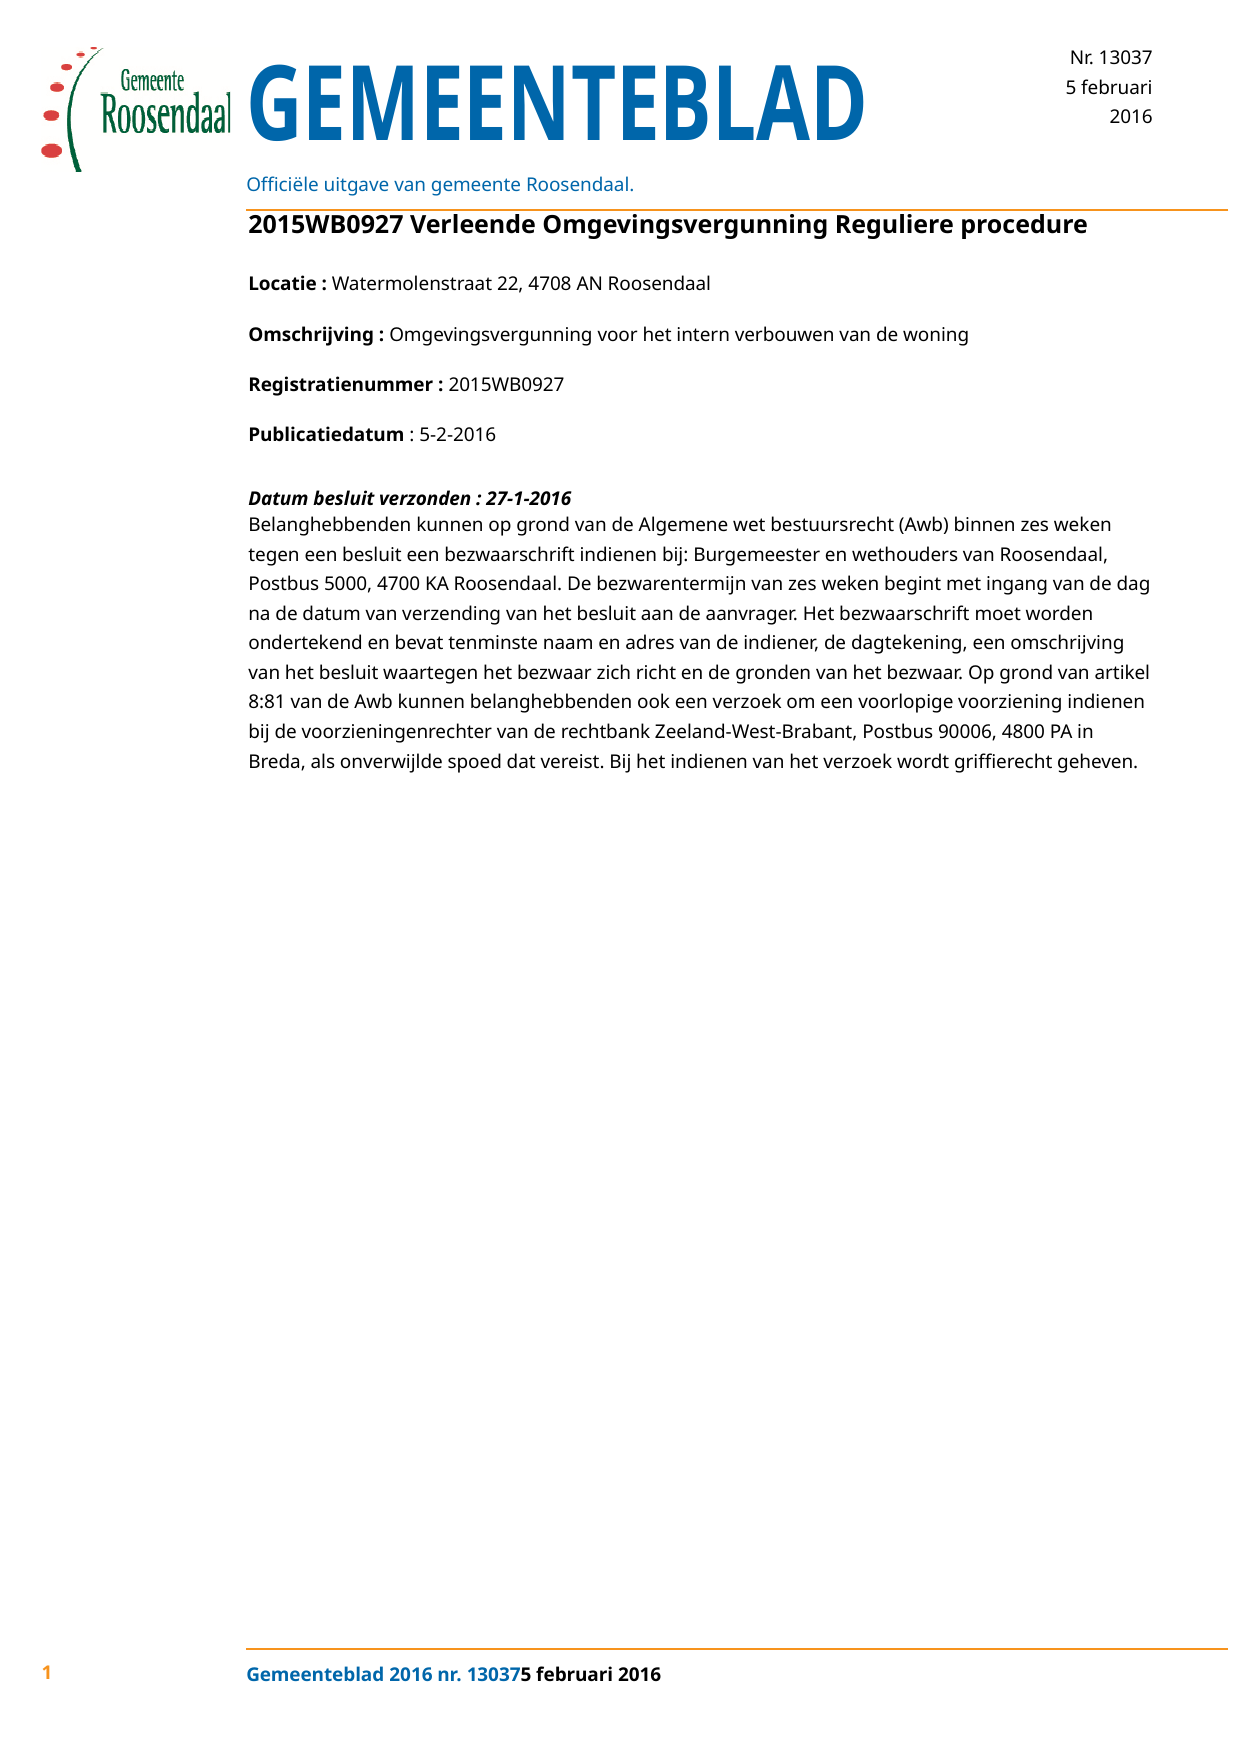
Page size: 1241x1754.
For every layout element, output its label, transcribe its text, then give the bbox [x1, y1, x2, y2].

text Locatie : Watermolenstraat 22, 4708 AN Roosendaal [248, 270, 1152, 296]
text Datum besluit verzonden : 27-1-2016 [248, 486, 1152, 511]
text 2015WB0927 Verleende Omgevingsvergunning Reguliere procedure [248, 211, 1152, 241]
text Belanghebbenden kunnen op grond van de Algemene wet bestuursrecht (Awb) binnen zes weken tegen een besluit een bezwaarschrift indienen bij: Burgemeester en wethouders van Roosendaal, Postbus 5000, 4700 KA Roosendaal. De bezwarentermijn van zes weken begint met ingang van de dag na de datum van verzending van het besluit aan de aanvrager. Het bezwaarschrift moet worden ondertekend en bevat tenminste naam en adres van de indiener, de dagtekening, een omschrijving van het besluit waartegen het bezwaar zich richt en de gronden van het bezwaar. Op grond van artikel 8:81 van de Awb kunnen belanghebbenden ook een verzoek om een voorlopige voorziening indienen bij de voorzieningenrechter van de rechtbank Zeeland-West-Brabant, Postbus 90006, 4800 PA in Breda, als onverwijlde spoed dat vereist. Bij het indienen van het verzoek wordt griffierecht geheven. [248, 511, 1152, 774]
text Publicatiedatum : 5-2-2016 [248, 422, 1152, 447]
text Registratienummer : 2015WB0927 [248, 371, 1152, 397]
picture [41, 47, 231, 172]
text Omschrijving : Omgevingsvergunning voor het intern verbouwen van de woning [248, 321, 1152, 346]
